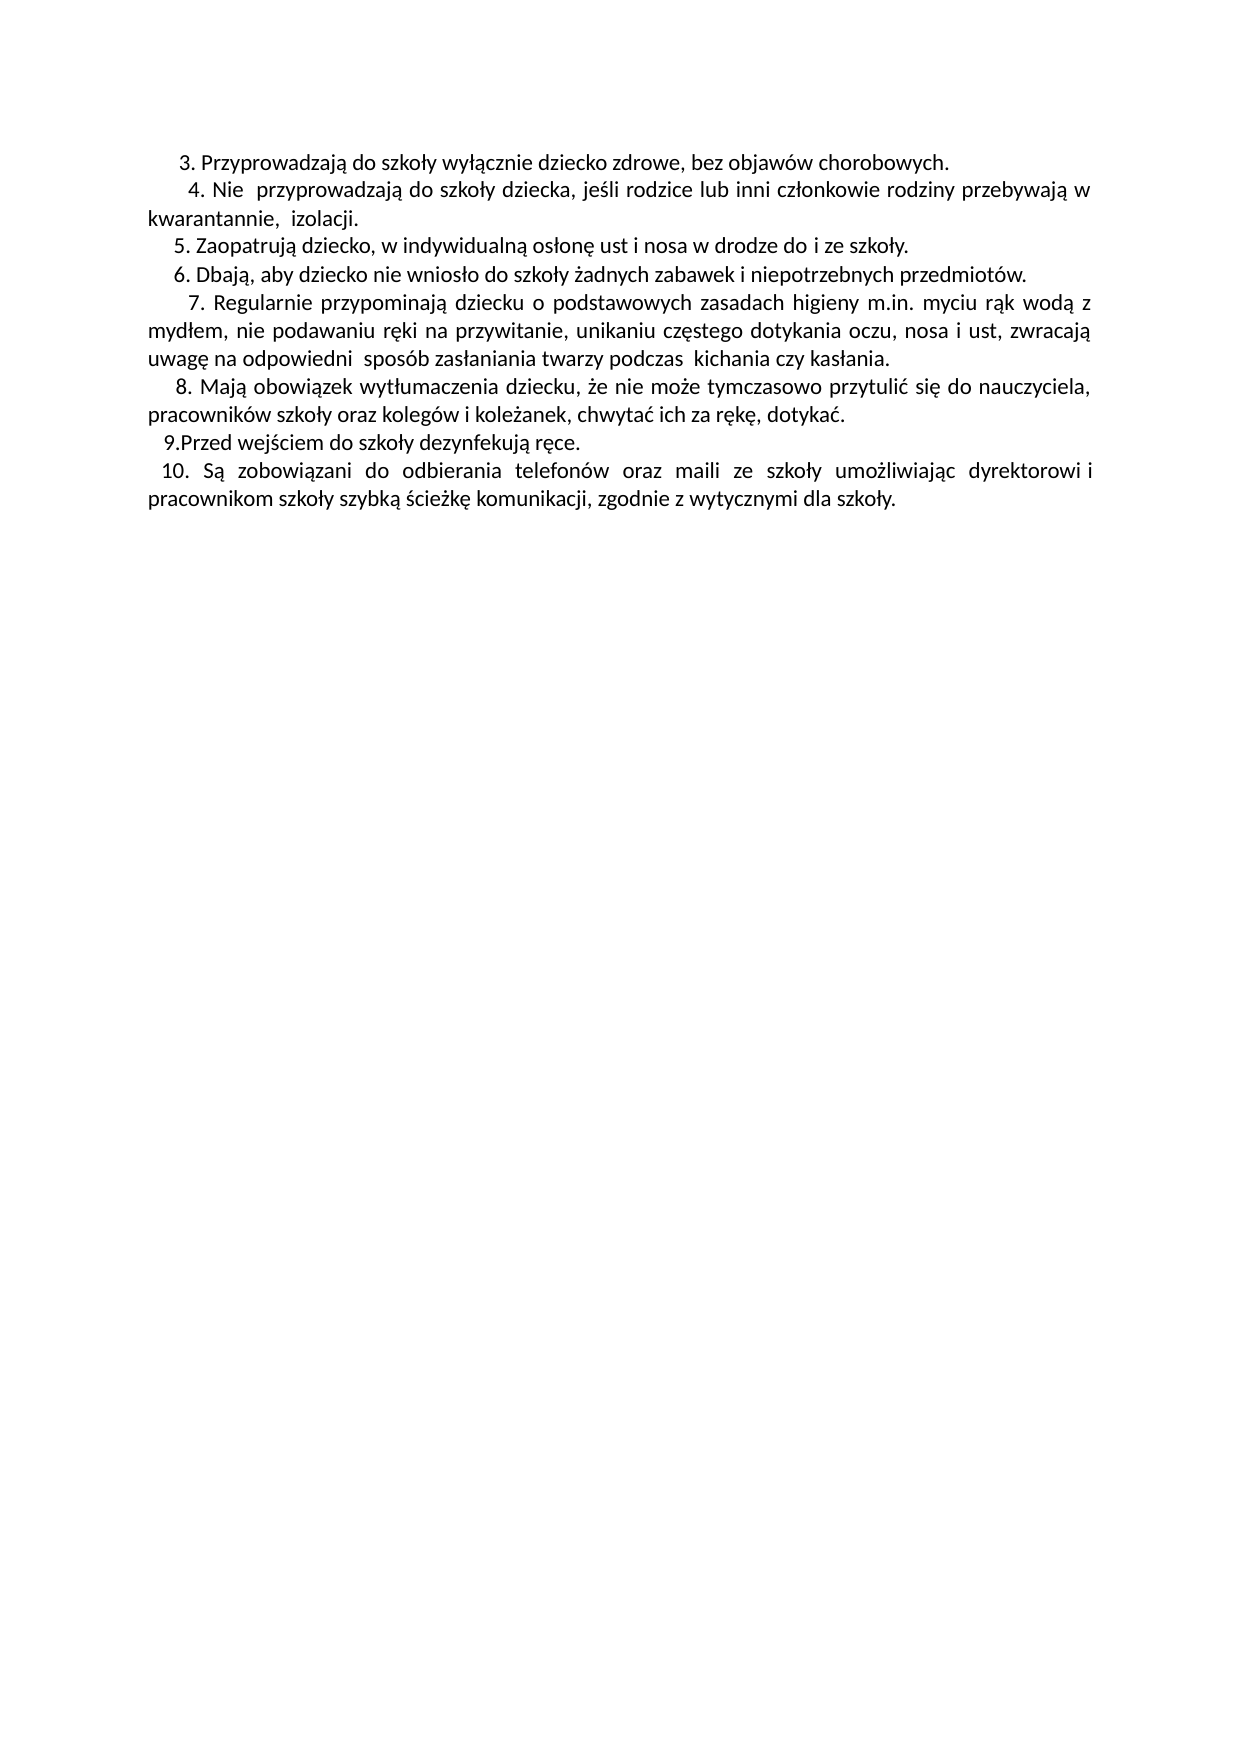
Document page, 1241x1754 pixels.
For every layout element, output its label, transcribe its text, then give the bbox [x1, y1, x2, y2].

text 10. Są zobowiązani do odbierania telefonów oraz maili ze szkoły umożliwiając dyrektorowi i pracownikom szkoły szybką ścieżkę komunikacji, zgodnie z wytycznymi dla szkoły. [148, 456, 1093, 512]
text 4. Nie przyprowadzają do szkoły dziecka, jeśli rodzice lub inni członkowie rodziny przebywają w kwarantannie, izolacji. [148, 176, 1093, 232]
text 9.Przed wejściem do szkoły dezynfekują ręce. [148, 428, 1093, 456]
text 6. Dbają, aby dziecko nie wniosło do szkoły żadnych zabawek i niepotrzebnych przedmiotów. [148, 260, 1093, 288]
text 7. Regularnie przypominają dziecku o podstawowych zasadach higieny m.in. myciu rąk wodą z mydłem, nie podawaniu ręki na przywitanie, unikaniu częstego dotykania oczu, nosa i ust, zwracają uwagę na odpowiedni sposób zasłaniania twarzy podczas kichania czy kasłania. [148, 288, 1093, 372]
text 8. Mają obowiązek wytłumaczenia dziecku, że nie może tymczasowo przytulić się do nauczyciela, pracowników szkoły oraz kolegów i koleżanek, chwytać ich za rękę, dotykać. [148, 372, 1093, 428]
text 3. Przyprowadzają do szkoły wyłącznie dziecko zdrowe, bez objawów chorobowych. [148, 148, 1093, 176]
text 5. Zaopatrują dziecko, w indywidualną osłonę ust i nosa w drodze do i ze szkoły. [148, 232, 1093, 260]
